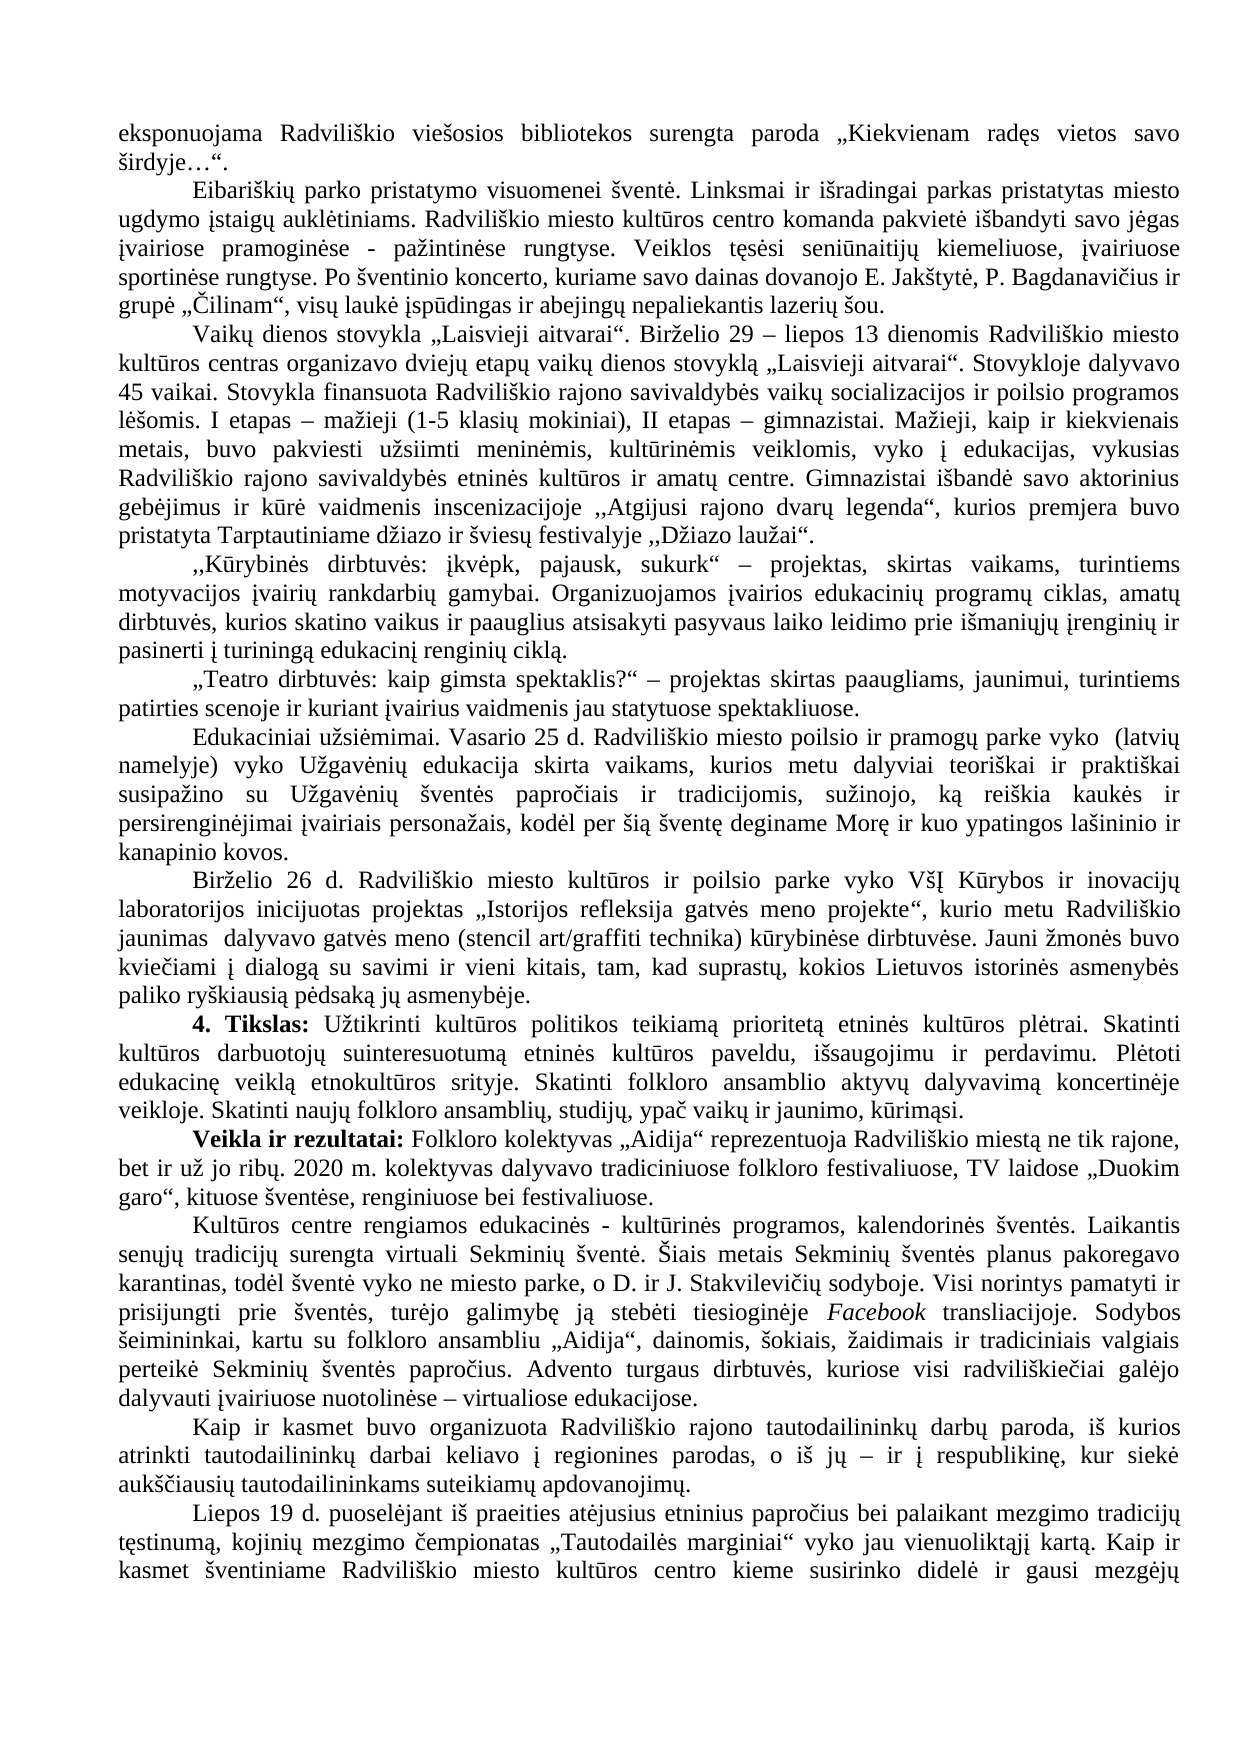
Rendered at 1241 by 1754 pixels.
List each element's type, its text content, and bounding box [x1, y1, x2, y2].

text Veikla ir rezultatai: Folkloro kolektyvas „Aidija“ reprezentuoja Radviliškio miestą ne tik rajone, bet ir už jo ribų. 2020 m. kolektyvas dalyvavo tradiciniuose folkloro festivaliuose, TV laidose „Duokim garo“, kituose šventėse, renginiuose bei festivaliuose. [118, 1124, 1181, 1211]
text 4. Tikslas: Užtikrinti kultūros politikos teikiamą prioritetą etninės kultūros plėtrai. Skatinti kultūros darbuotojų suinteresuotumą etninės kultūros paveldu, išsaugojimu ir perdavimu. Plėtoti edukacinę veiklą etnokultūros srityje. Skatinti folkloro ansamblio aktyvų dalyvavimą koncertinėje veikloje. Skatinti naujų folkloro ansamblių, studijų, ypač vaikų ir jaunimo, kūrimąsi. [118, 1009, 1181, 1124]
text Birželio 26 d. Radviliškio miesto kultūros ir poilsio parke vyko VšĮ Kūrybos ir inovacijų laboratorijos inicijuotas projektas „Istorijos refleksija gatvės meno projekte“, kurio metu Radviliškio jaunimas dalyvavo gatvės meno (stencil art/graffiti technika) kūrybinėse dirbtuvėse. Jauni žmonės buvo kviečiami į dialogą su savimi ir vieni kitais, tam, kad suprastų, kokios Lietuvos istorinės asmenybės paliko ryškiausią pėdsaką jų asmenybėje. [118, 866, 1181, 1009]
text eksponuojama Radviliškio viešosios bibliotekos surengta paroda „Kiekvienam radęs vietos savo širdyje…“. [118, 118, 1181, 176]
text Kultūros centre rengiamos edukacinės - kultūrinės programos, kalendorinės šventės. Laikantis senųjų tradicijų surengta virtuali Sekminių šventė. Šiais metais Sekminių šventės planus pakoregavo karantinas, todėl šventė vyko ne miesto parke, o D. ir J. Stakvilevičių sodyboje. Visi norintys pamatyti ir prisijungti prie šventės, turėjo galimybę ją stebėti tiesioginėje Facebook transliacijoje. Sodybos šeimininkai, kartu su folkloro ansambliu „Aidija“, dainomis, šokiais, žaidimais ir tradiciniais valgiais perteikė Sekminių šventės papročius. Advento turgaus dirbtuvės, kuriose visi radviliškiečiai galėjo dalyvauti įvairiuose nuotolinėse – virtualiose edukacijose. [118, 1211, 1181, 1412]
text Edukaciniai užsiėmimai. Vasario 25 d. Radviliškio miesto poilsio ir pramogų parke vyko (latvių namelyje) vyko Užgavėnių edukacija skirta vaikams, kurios metu dalyviai teoriškai ir praktiškai susipažino su Užgavėnių šventės papročiais ir tradicijomis, sužinojo, ką reiškia kaukės ir persirenginėjimai įvairiais personažais, kodėl per šią šventę deginame Morę ir kuo ypatingos lašininio ir kanapinio kovos. [118, 722, 1181, 866]
text Liepos 19 d. puoselėjant iš praeities atėjusius etninius papročius bei palaikant mezgimo tradicijų tęstinumą, kojinių mezgimo čempionatas „Tautodailės marginiai“ vyko jau vienuoliktąjį kartą. Kaip ir kasmet šventiniame Radviliškio miesto kultūros centro kieme susirinko didelė ir gausi mezgėjų [118, 1498, 1181, 1584]
text ,,Kūrybinės dirbtuvės: įkvėpk, pajausk, sukurk“ – projektas, skirtas vaikams, turintiems motyvacijos įvairių rankdarbių gamybai. Organizuojamos įvairios edukacinių programų ciklas, amatų dirbtuvės, kurios skatino vaikus ir paauglius atsisakyti pasyvaus laiko leidimo prie išmaniųjų įrenginių ir pasinerti į turiningą edukacinį renginių ciklą. [118, 549, 1181, 664]
text Eibariškių parko pristatymo visuomenei šventė. Linksmai ir išradingai parkas pristatytas miesto ugdymo įstaigų auklėtiniams. Radviliškio miesto kultūros centro komanda pakvietė išbandyti savo jėgas įvairiose pramoginėse - pažintinėse rungtyse. Veiklos tęsėsi seniūnaitijų kiemeliuose, įvairiuose sportinėse rungtyse. Po šventinio koncerto, kuriame savo dainas dovanojo E. Jakštytė, P. Bagdanavičius ir grupė „Čilinam“, visų laukė įspūdingas ir abejingų nepaliekantis lazerių šou. [118, 176, 1181, 319]
text Vaikų dienos stovykla „Laisvieji aitvarai“. Birželio 29 – liepos 13 dienomis Radviliškio miesto kultūros centras organizavo dviejų etapų vaikų dienos stovyklą „Laisvieji aitvarai“. Stovykloje dalyvavo 45 vaikai. Stovykla finansuota Radviliškio rajono savivaldybės vaikų socializacijos ir poilsio programos lėšomis. I etapas – mažieji (1-5 klasių mokiniai), II etapas – gimnazistai. Mažieji, kaip ir kiekvienais metais, buvo pakviesti užsiimti meninėmis, kultūrinėmis veiklomis, vyko į edukacijas, vykusias Radviliškio rajono savivaldybės etninės kultūros ir amatų centre. Gimnazistai išbandė savo aktorinius gebėjimus ir kūrė vaidmenis inscenizacijoje ,,Atgijusi rajono dvarų legenda“, kurios premjera buvo pristatyta Tarptautiniame džiazo ir šviesų festivalyje ,,Džiazo laužai“. [118, 319, 1181, 549]
text „Teatro dirbtuvės: kaip gimsta spektaklis?“ – projektas skirtas paaugliams, jaunimui, turintiems patirties scenoje ir kuriant įvairius vaidmenis jau statytuose spektakliuose. [118, 664, 1181, 722]
text Kaip ir kasmet buvo organizuota Radviliškio rajono tautodailininkų darbų paroda, iš kurios atrinkti tautodailininkų darbai keliavo į regionines parodas, o iš jų – ir į respublikinę, kur siekė aukščiausių tautodailininkams suteikiamų apdovanojimų. [118, 1412, 1181, 1498]
